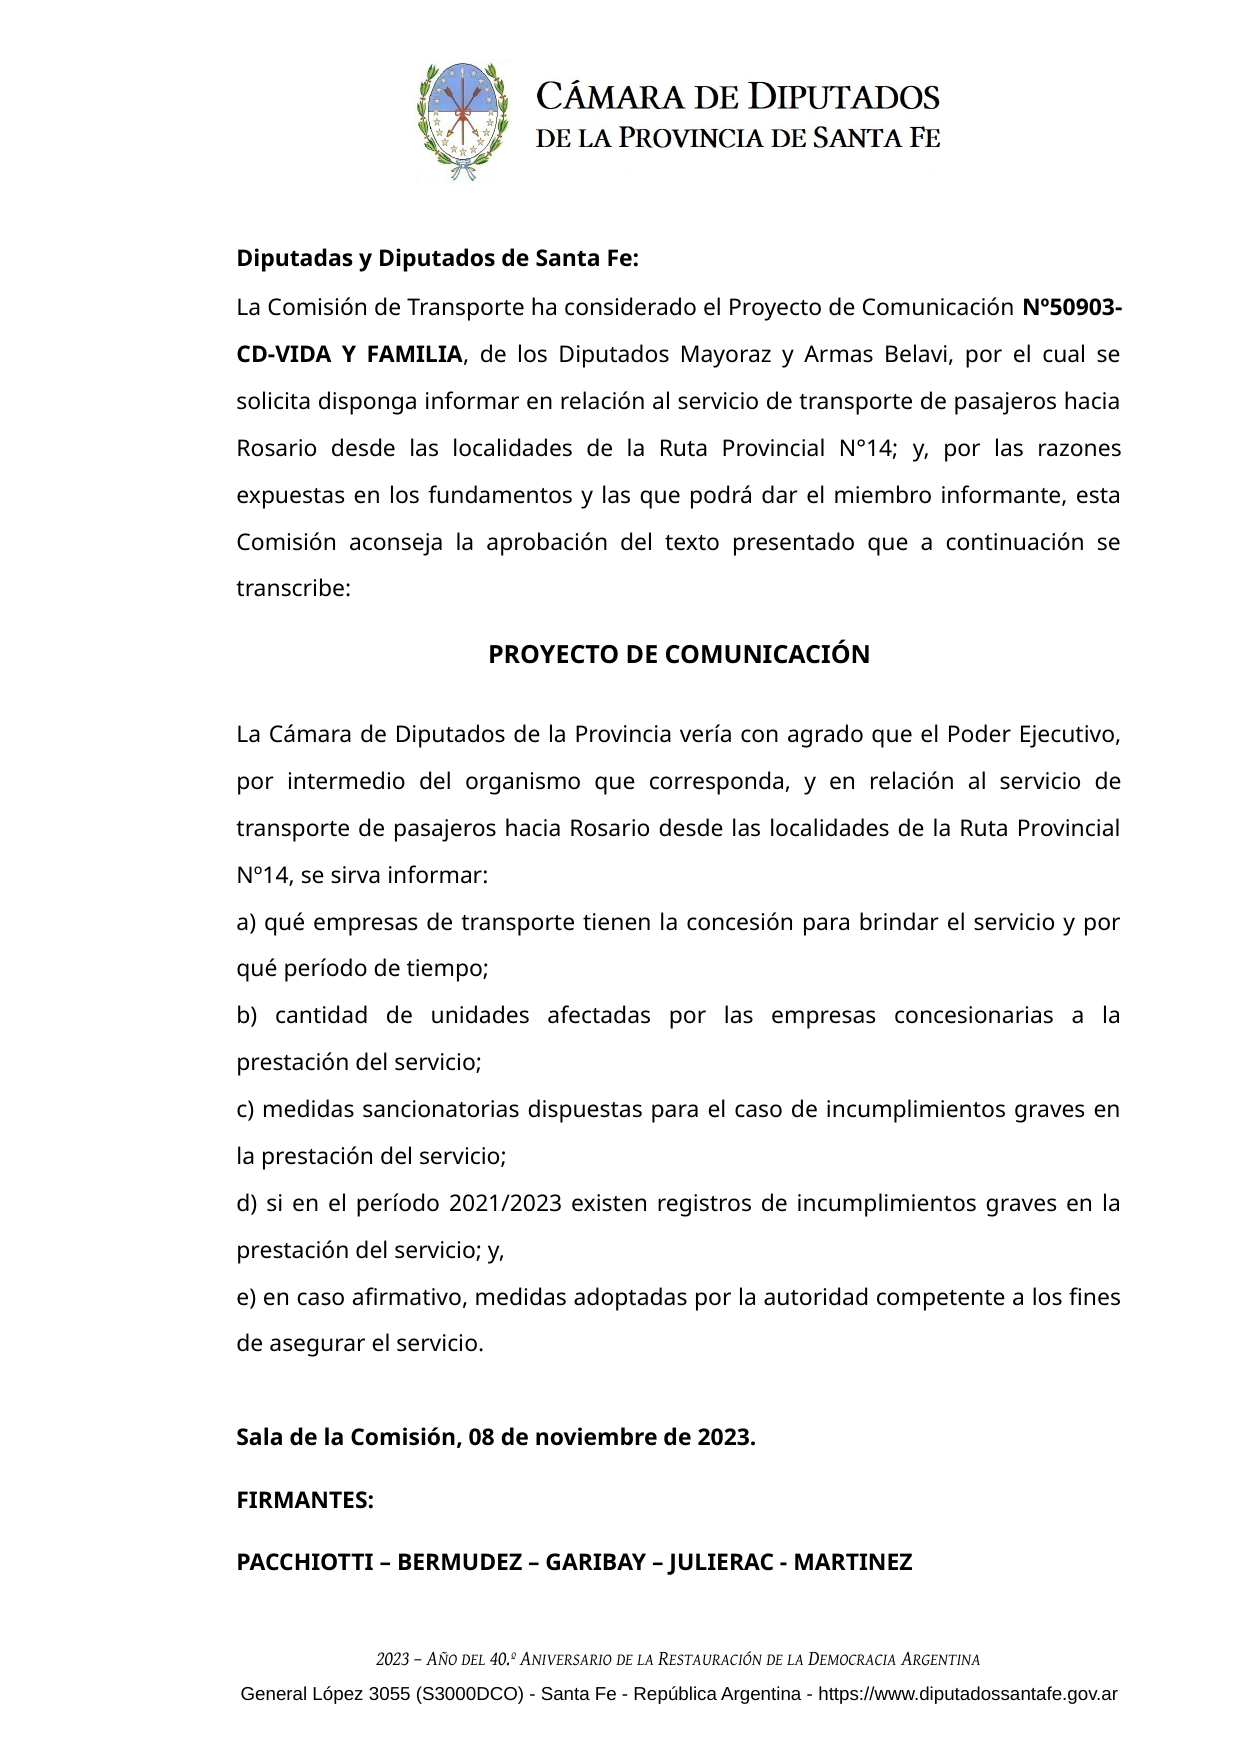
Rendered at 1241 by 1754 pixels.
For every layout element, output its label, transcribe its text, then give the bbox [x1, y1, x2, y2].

picture [413, 59, 945, 183]
text a) qué empresas de transporte tienen la concesión para brindar el servicio y por qué período de tiempo; [236, 905, 1122, 983]
text b) cantidad de unidades afectadas por las empresas concesionarias a la prestación del servicio; [236, 999, 1122, 1077]
text FIRMANTES: [236, 1483, 1122, 1515]
text e) en caso afirmativo, medidas adoptadas por la autoridad competente a los fines de asegurar el servicio. [236, 1280, 1122, 1358]
text c) medidas sancionatorias dispuestas para el caso de incumplimientos graves en la prestación del servicio; [236, 1093, 1122, 1171]
text PROYECTO DE COMUNICACIÓN [236, 637, 1122, 671]
text PACCHIOTTI – BERMUDEZ – GARIBAY – JULIERAC - MARTINEZ [236, 1546, 1122, 1577]
text Sala de la Comisión, 08 de noviembre de 2023. [236, 1421, 1122, 1452]
text La Cámara de Diputados de la Provincia vería con agrado que el Poder Ejecutivo, por intermedio del organismo que corresponda, y en relación al servicio de transporte de pasajeros hacia Rosario desde las localidades de la Ruta Provincial Nº14, se sirva informar: [236, 718, 1122, 890]
text d) si en el período 2021/2023 existen registros de incumplimientos graves en la prestación del servicio; y, [236, 1187, 1122, 1265]
text Diputadas y Diputados de Santa Fe: [236, 242, 1122, 273]
text La Comisión de Transporte ha considerado el Proyecto de Comunicación Nº50903-CD-VIDA Y FAMILIA, de los Diputados Mayoraz y Armas Belavi, por el cual se solicita disponga informar en relación al servicio de transporte de pasajeros hacia Rosario desde las localidades de la Ruta Provincial N°14; y, por las razones expuestas en los fundamentos y las que podrá dar el miembro informante, esta Comisión aconseja la aprobación del texto presentado que a continuación se transcribe: [236, 291, 1122, 604]
